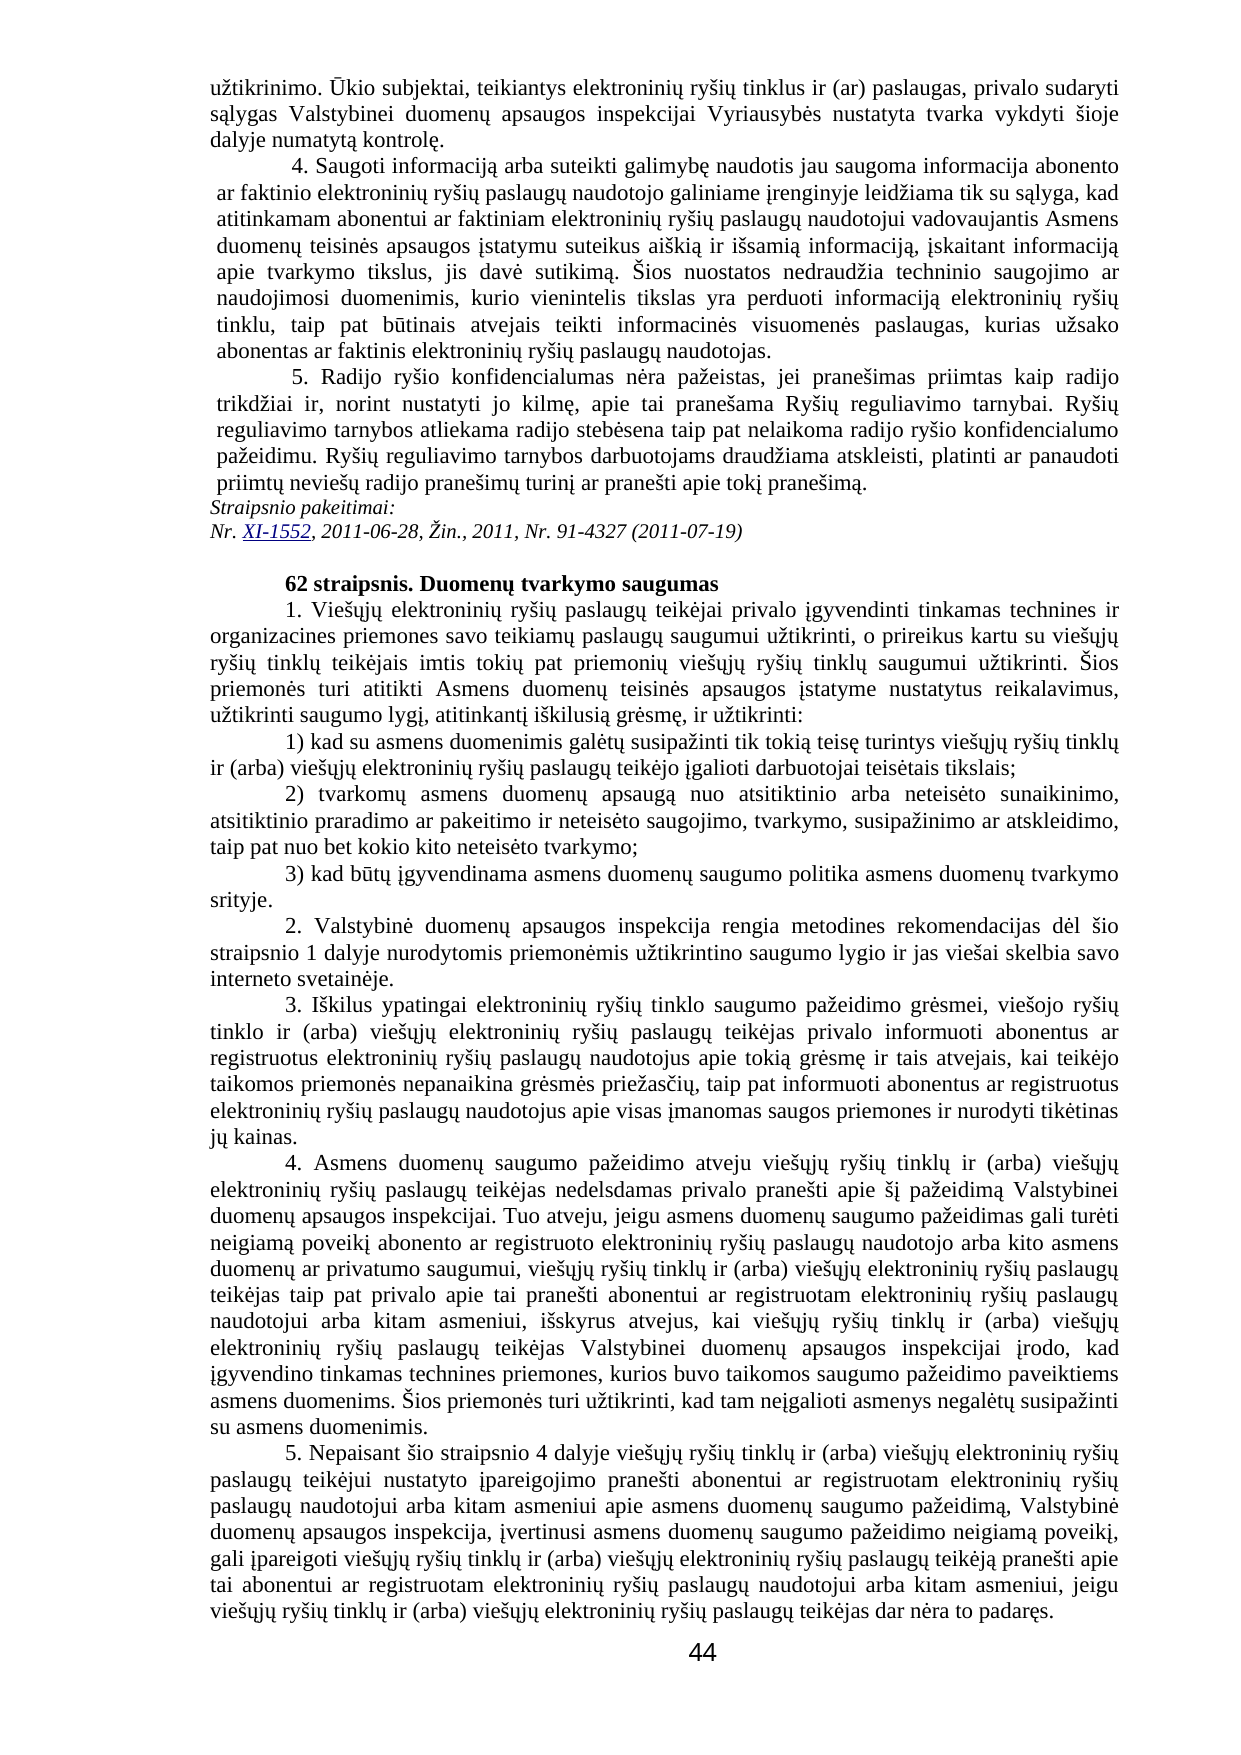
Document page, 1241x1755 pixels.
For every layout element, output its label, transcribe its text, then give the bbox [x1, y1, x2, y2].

text 2. Valstybinė duomenų apsaugos inspekcija rengia metodines rekomendacijas dėl šio straipsnio 1 dalyje nurodytomis priemonėmis užtikrintino saugumo lygio ir jas viešai skelbia savo interneto svetainėje. [210, 912, 1120, 991]
text 5. Radijo ryšio konfidencialumas nėra pažeistas, jei pranešimas priimtas kaip radijo trikdžiai ir, norint nustatyti jo kilmę, apie tai pranešama Ryšių reguliavimo tarnybai. Ryšių reguliavimo tarnybos atliekama radijo stebėsena taip pat nelaikoma radijo ryšio konfidencialumo pažeidimu. Ryšių reguliavimo tarnybos darbuotojams draudžiama atskleisti, platinti ar panaudoti priimtų neviešų radijo pranešimų turinį ar pranešti apie tokį pranešimą. [216, 363, 1120, 495]
text Straipsnio pakeitimai: [210, 495, 1120, 519]
text 3. Iškilus ypatingai elektroninių ryšių tinklo saugumo pažeidimo grėsmei, viešojo ryšių tinklo ir (arba) viešųjų elektroninių ryšių paslaugų teikėjas privalo informuoti abonentus ar registruotus elektroninių ryšių paslaugų naudotojus apie tokią grėsmę ir tais atvejais, kai teikėjo taikomos priemonės nepanaikina grėsmės priežasčių, taip pat informuoti abonentus ar registruotus elektroninių ryšių paslaugų naudotojus apie visas įmanomas saugos priemones ir nurodyti tikėtinas jų kainas. [210, 991, 1120, 1149]
text 1) kad su asmens duomenimis galėtų susipažinti tik tokią teisę turintys viešųjų ryšių tinklų ir (arba) viešųjų elektroninių ryšių paslaugų teikėjo įgalioti darbuotojai teisėtais tikslais; [210, 728, 1120, 781]
text 1. Viešųjų elektroninių ryšių paslaugų teikėjai privalo įgyvendinti tinkamas technines ir organizacines priemones savo teikiamų paslaugų saugumui užtikrinti, o prireikus kartu su viešųjų ryšių tinklų teikėjais imtis tokių pat priemonių viešųjų ryšių tinklų saugumui užtikrinti. Šios priemonės turi atitikti Asmens duomenų teisinės apsaugos įstatyme nustatytus reikalavimus, užtikrinti saugumo lygį, atitinkantį iškilusią grėsmę, ir užtikrinti: [210, 596, 1120, 728]
subtitle 62 straipsnis. Duomenų tvarkymo saugumas [210, 570, 1120, 596]
text užtikrinimo. Ūkio subjektai, teikiantys elektroninių ryšių tinklus ir (ar) paslaugas, privalo sudaryti sąlygas Valstybinei duomenų apsaugos inspekcijai Vyriausybės nustatyta tvarka vykdyti šioje dalyje numatytą kontrolę. [210, 73, 1120, 153]
text 4. Saugoti informaciją arba suteikti galimybę naudotis jau saugoma informacija abonento ar faktinio elektroninių ryšių paslaugų naudotojo galiniame įrenginyje leidžiama tik su sąlyga, kad atitinkamam abonentui ar faktiniam elektroninių ryšių paslaugų naudotojui vadovaujantis Asmens duomenų teisinės apsaugos įstatymu suteikus aiškią ir išsamią informaciją, įskaitant informaciją apie tvarkymo tikslus, jis davė sutikimą. Šios nuostatos nedraudžia techninio saugojimo ar naudojimosi duomenimis, kurio vienintelis tikslas yra perduoti informaciją elektroninių ryšių tinklu, taip pat būtinais atvejais teikti informacinės visuomenės paslaugas, kurias užsako abonentas ar faktinis elektroninių ryšių paslaugų naudotojas. [216, 153, 1120, 363]
text 4. Asmens duomenų saugumo pažeidimo atveju viešųjų ryšių tinklų ir (arba) viešųjų elektroninių ryšių paslaugų teikėjas nedelsdamas privalo pranešti apie šį pažeidimą Valstybinei duomenų apsaugos inspekcijai. Tuo atveju, jeigu asmens duomenų saugumo pažeidimas gali turėti neigiamą poveikį abonento ar registruoto elektroninių ryšių paslaugų naudotojo arba kito asmens duomenų ar privatumo saugumui, viešųjų ryšių tinklų ir (arba) viešųjų elektroninių ryšių paslaugų teikėjas taip pat privalo apie tai pranešti abonentui ar registruotam elektroninių ryšių paslaugų naudotojui arba kitam asmeniui, išskyrus atvejus, kai viešųjų ryšių tinklų ir (arba) viešųjų elektroninių ryšių paslaugų teikėjas Valstybinei duomenų apsaugos inspekcijai įrodo, kad įgyvendino tinkamas technines priemones, kurios buvo taikomos saugumo pažeidimo paveiktiems asmens duomenims. Šios priemonės turi užtikrinti, kad tam neįgalioti asmenys negalėtų susipažinti su asmens duomenimis. [210, 1149, 1120, 1439]
text 5. Nepaisant šio straipsnio 4 dalyje viešųjų ryšių tinklų ir (arba) viešųjų elektroninių ryšių paslaugų teikėjui nustatyto įpareigojimo pranešti abonentui ar registruotam elektroninių ryšių paslaugų naudotojui arba kitam asmeniui apie asmens duomenų saugumo pažeidimą, Valstybinė duomenų apsaugos inspekcija, įvertinusi asmens duomenų saugumo pažeidimo neigiamą poveikį, gali įpareigoti viešųjų ryšių tinklų ir (arba) viešųjų elektroninių ryšių paslaugų teikėją pranešti apie tai abonentui ar registruotam elektroninių ryšių paslaugų naudotojui arba kitam asmeniui, jeigu viešųjų ryšių tinklų ir (arba) viešųjų elektroninių ryšių paslaugų teikėjas dar nėra to padaręs. [210, 1439, 1120, 1624]
text Nr. XI-1552, 2011-06-28, Žin., 2011, Nr. 91-4327 (2011-07-19) [210, 519, 1120, 543]
text 2) tvarkomų asmens duomenų apsaugą nuo atsitiktinio arba neteisėto sunaikinimo, atsitiktinio praradimo ar pakeitimo ir neteisėto saugojimo, tvarkymo, susipažinimo ar atskleidimo, taip pat nuo bet kokio kito neteisėto tvarkymo; [210, 781, 1120, 859]
text 3) kad būtų įgyvendinama asmens duomenų saugumo politika asmens duomenų tvarkymo srityje. [210, 859, 1120, 912]
